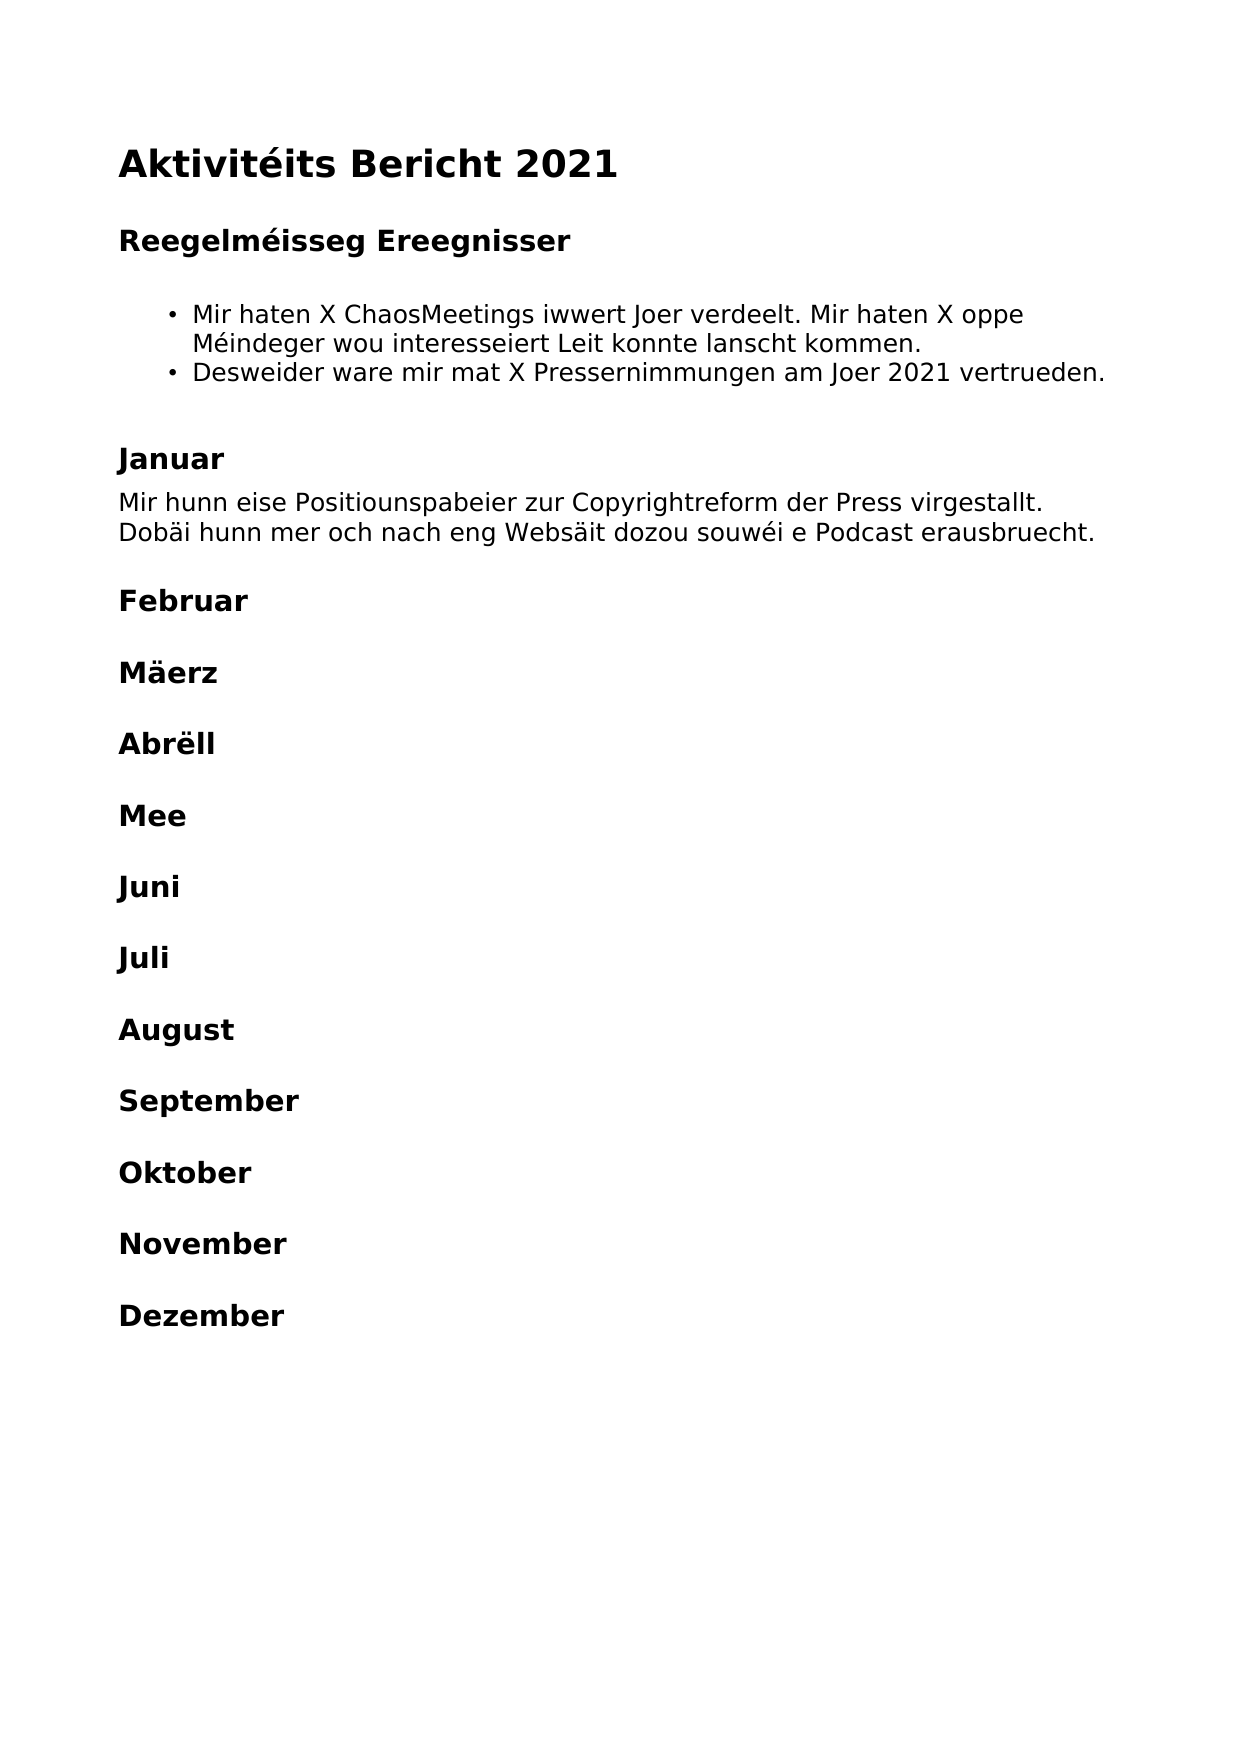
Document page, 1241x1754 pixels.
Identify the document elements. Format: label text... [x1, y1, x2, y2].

list Desweider ware mir mat X Pressernimmungen am Joer 2021 vertrueden. [177, 358, 1122, 388]
subtitle Mäerz [118, 656, 1122, 690]
subtitle Oktober [118, 1156, 1122, 1190]
subtitle Februar [118, 584, 1122, 618]
subtitle Juni [118, 870, 1122, 904]
subtitle November [118, 1228, 1122, 1262]
subtitle Mee [118, 799, 1122, 833]
subtitle August [118, 1013, 1122, 1047]
text Mir hunn eise Positiounspabeier zur Copyrightreform der Press virgestallt. Dobäi hunn mer och nach eng Websäit dozou souwéi e Podcast erausbruecht. [118, 489, 1122, 547]
subtitle Abrëll [118, 727, 1122, 761]
subtitle September [118, 1085, 1122, 1119]
subtitle Juli [118, 942, 1122, 976]
subtitle Januar [118, 442, 1122, 476]
subtitle Reegelméisseg Ereegnisser [118, 224, 1122, 258]
subtitle Dezember [118, 1299, 1122, 1333]
subtitle Aktivitéits Bericht 2021 [118, 143, 1122, 187]
list Mir haten X ChaosMeetings iwwert Joer verdeelt. Mir haten X oppe Méindeger wou interesseiert Leit konnte lanscht kommen. [177, 300, 1122, 358]
